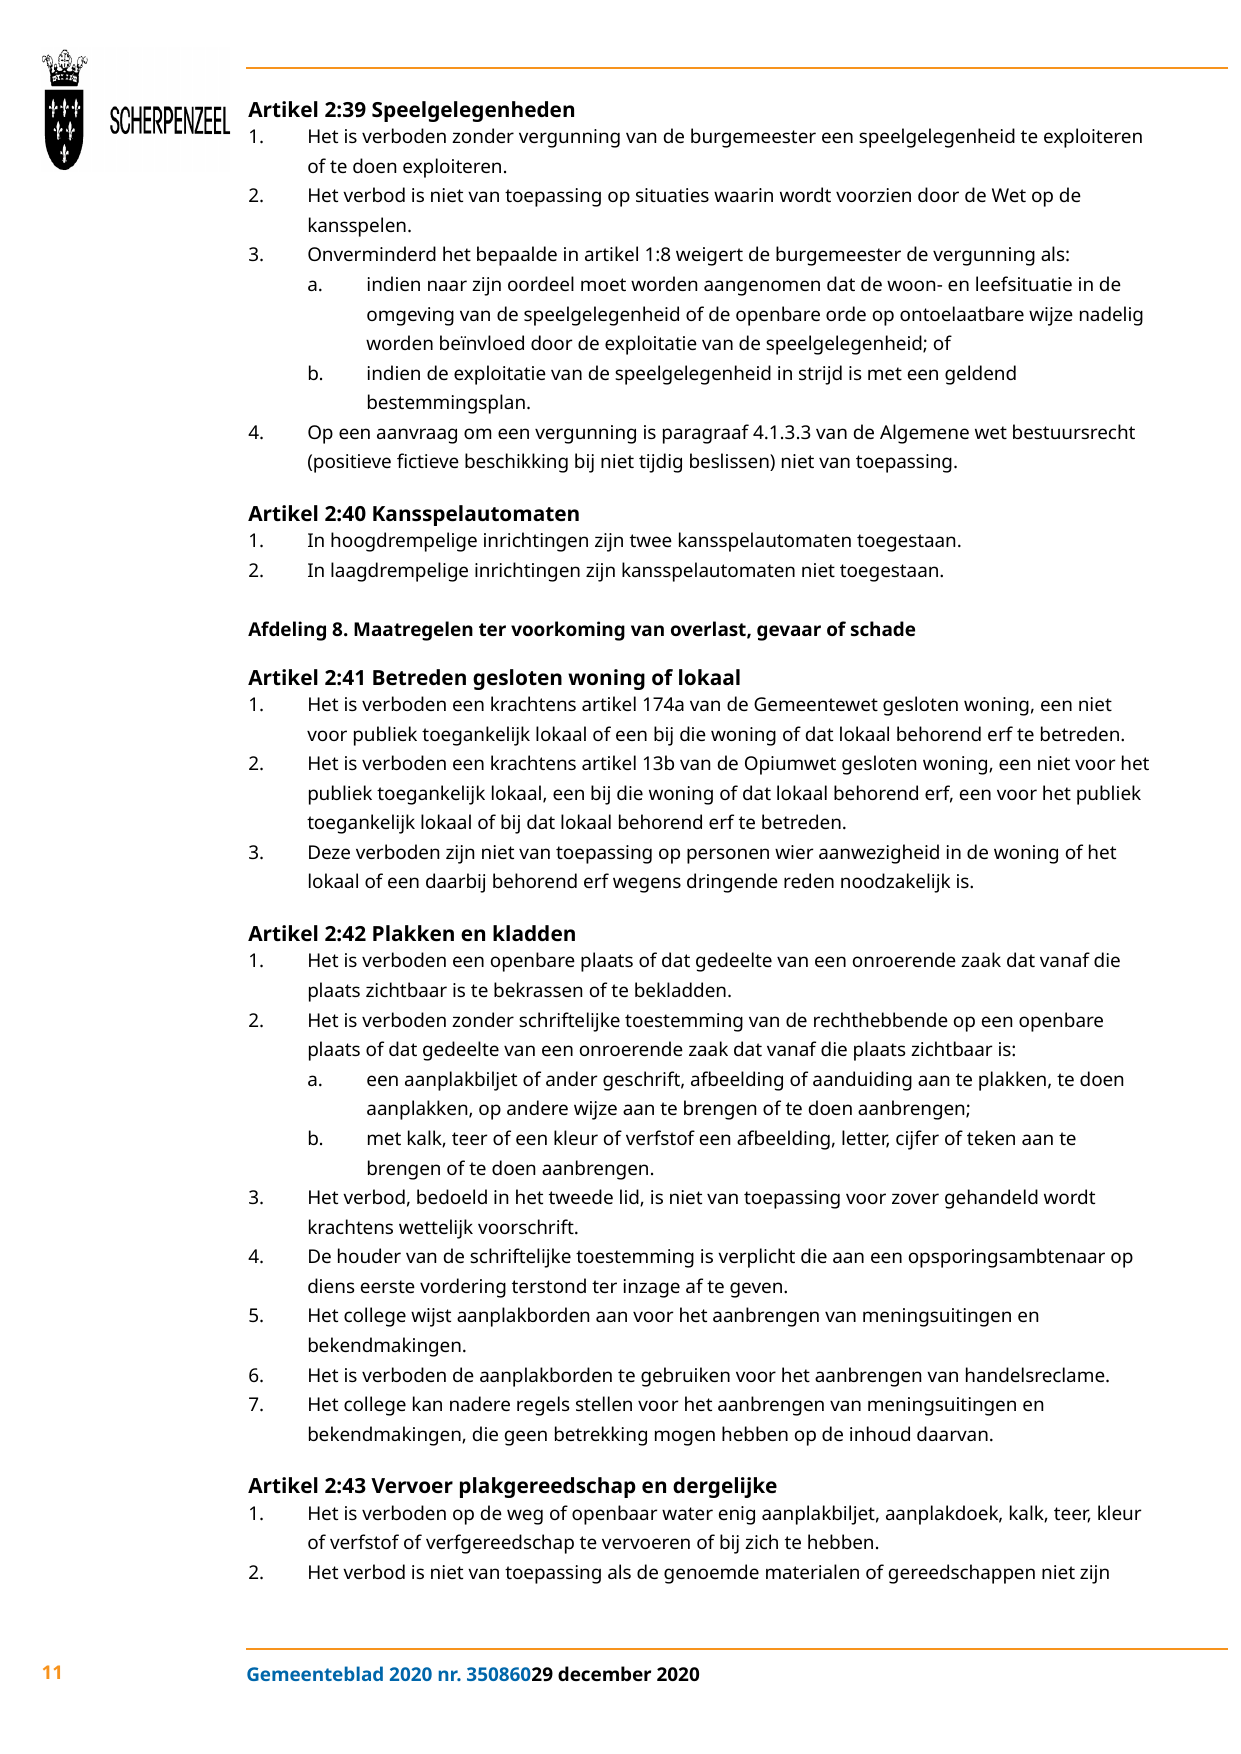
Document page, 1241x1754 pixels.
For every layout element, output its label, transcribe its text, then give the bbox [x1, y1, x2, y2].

list In laagdrempelige inrichtingen zijn kansspelautomaten niet toegestaan. [248, 557, 1152, 583]
list Het is verboden zonder vergunning van de burgemeester een speelgelegenheid te exploiteren of te doen exploiteren. [248, 123, 1152, 178]
text Artikel 2:42 Plakken en kladden [248, 919, 1152, 948]
list Het is verboden een openbare plaats of dat gedeelte van een onroerende zaak dat vanaf die plaats zichtbaar is te bekrassen of te bekladden. [248, 948, 1152, 1003]
picture [41, 47, 231, 172]
list Het is verboden op de weg of openbaar water enig aanplakbiljet, aanplakdoek, kalk, teer, kleur of verfstof of verfgereedschap te vervoeren of bij zich te hebben. [248, 1500, 1152, 1555]
text Afdeling 8. Maatregelen ter voorkoming van overlast, gevaar of schade [248, 616, 1152, 642]
list indien de exploitatie van de speelgelegenheid in strijd is met een geldend bestemmingsplan. [307, 360, 1152, 415]
list De houder van de schriftelijke toestemming is verplicht die aan een opsporingsambtenaar op diens eerste vordering terstond ter inzage af te geven. [248, 1243, 1152, 1299]
text Artikel 2:39 Speelgelegenheden [248, 95, 1152, 123]
list een aanplakbiljet of ander geschrift, afbeelding of aanduiding aan te plakken, te doen aanplakken, op andere wijze aan te brengen of te doen aanbrengen; [307, 1066, 1152, 1121]
list Het is verboden zonder schriftelijke toestemming van de rechthebbende op een openbare plaats of dat gedeelte van een onroerende zaak dat vanaf die plaats zichtbaar is: [248, 1007, 1152, 1062]
list In hoogdrempelige inrichtingen zijn twee kansspelautomaten toegestaan. [248, 527, 1152, 553]
list Het is verboden de aanplakborden te gebruiken voor het aanbrengen van handelsreclame. [248, 1362, 1152, 1387]
list Het college kan nadere regels stellen voor het aanbrengen van meningsuitingen en bekendmakingen, die geen betrekking mogen hebben op de inhoud daarvan. [248, 1391, 1152, 1447]
list Deze verboden zijn niet van toepassing op personen wier aanwezigheid in de woning of het lokaal of een daarbij behorend erf wegens dringende reden noodzakelijk is. [248, 839, 1152, 894]
list Het is verboden een krachtens artikel 13b van de Opiumwet gesloten woning, een niet voor het publiek toegankelijk lokaal, een bij die woning of dat lokaal behorend erf, een voor het publiek toegankelijk lokaal of bij dat lokaal behorend erf te betreden. [248, 750, 1152, 835]
list Het verbod is niet van toepassing op situaties waarin wordt voorzien door de Wet op de kansspelen. [248, 182, 1152, 238]
list Het verbod, bedoeld in het tweede lid, is niet van toepassing voor zover gehandeld wordt krachtens wettelijk voorschrift. [248, 1184, 1152, 1239]
text Artikel 2:41 Betreden gesloten woning of lokaal [248, 663, 1152, 691]
list Het verbod is niet van toepassing als de genoemde materialen of gereedschappen niet zijn [248, 1559, 1152, 1585]
list Onverminderd het bepaalde in artikel 1:8 weigert de burgemeester de vergunning als: [248, 242, 1152, 267]
list Op een aanvraag om een vergunning is paragraaf 4.1.3.3 van de Algemene wet bestuursrecht (positieve fictieve beschikking bij niet tijdig beslissen) niet van toepassing. [248, 419, 1152, 474]
list Het is verboden een krachtens artikel 174a van de Gemeentewet gesloten woning, een niet voor publiek toegankelijk lokaal of een bij die woning of dat lokaal behorend erf te betreden. [248, 691, 1152, 747]
text Artikel 2:43 Vervoer plakgereedschap en dergelijke [248, 1471, 1152, 1500]
list indien naar zijn oordeel moet worden aangenomen dat de woon- en leefsituatie in de omgeving van de speelgelegenheid of de openbare orde op ontoelaatbare wijze nadelig worden beïnvloed door de exploitatie van de speelgelegenheid; of [307, 271, 1152, 356]
list Het college wijst aanplakborden aan voor het aanbrengen van meningsuitingen en bekendmakingen. [248, 1303, 1152, 1358]
text Artikel 2:40 Kansspelautomaten [248, 499, 1152, 527]
list met kalk, teer of een kleur of verfstof een afbeelding, letter, cijfer of teken aan te brengen of te doen aanbrengen. [307, 1125, 1152, 1180]
